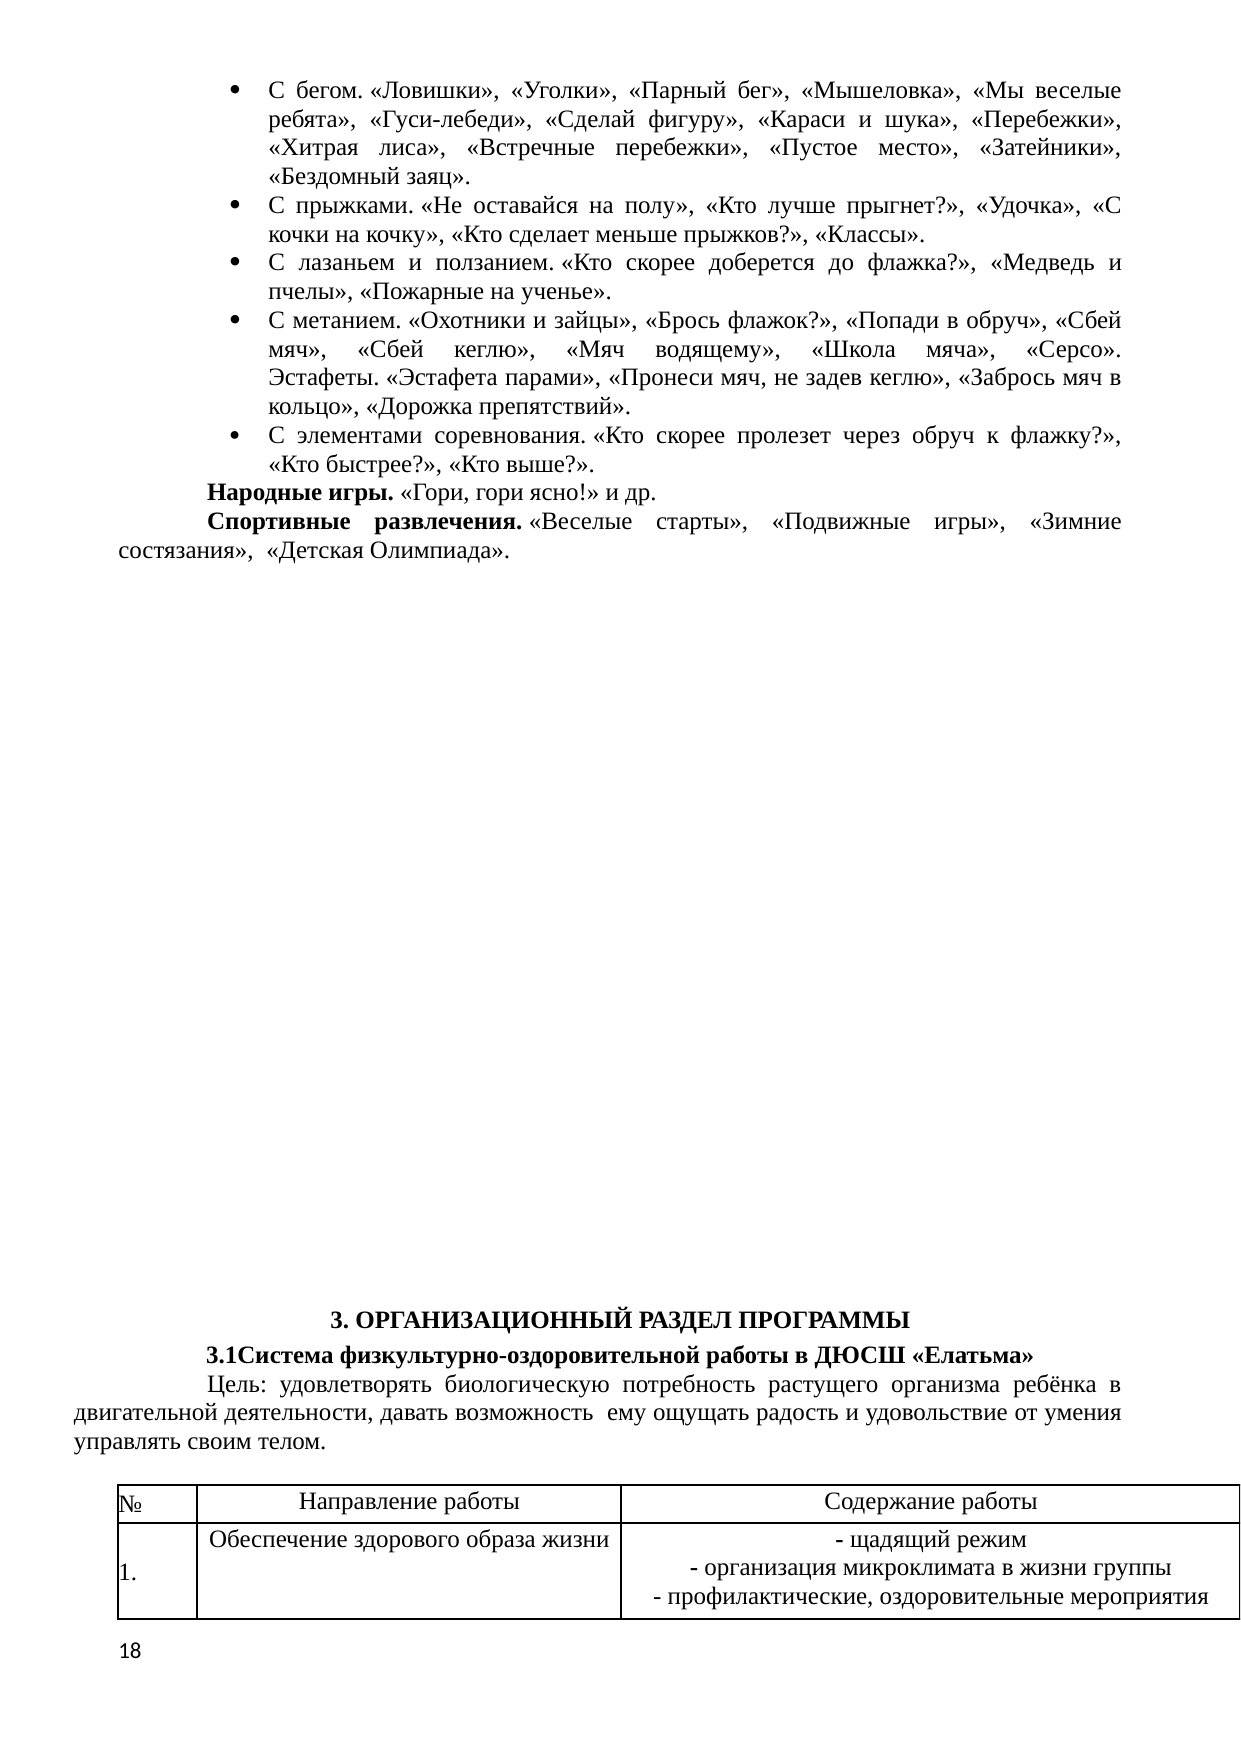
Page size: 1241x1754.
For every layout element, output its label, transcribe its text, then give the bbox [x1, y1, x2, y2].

text 3. ОРГАНИЗАЦИОННЫЙ РАЗДЕЛ ПРОГРАММЫ [118, 1305, 1122, 1334]
list С элементами соревнования. «Кто скорее пролезет через обруч к флажку?», «Кто быстрее?», «Кто выше?». [231, 420, 1122, 477]
table_cell Обеспечение здорового образа жизни [198, 1524, 620, 1618]
table_header № [119, 1486, 196, 1522]
table_cell 1. [119, 1524, 196, 1618]
list С лазаньем и ползанием. «Кто скорее доберется до флажка?», «Медведь и пчелы», «Пожарные на ученье». [231, 247, 1122, 305]
text 3.1Система физкультурно-оздоровительной работы в ДЮСШ «Елатьма» [118, 1340, 1122, 1369]
table_cell - щадящий режим - организация микроклимата в жизни группы - профилактические, оздоровительные мероприятия [622, 1524, 1239, 1618]
list С бегом. «Ловишки», «Уголки», «Парный бег», «Мышеловка», «Мы веселые ребята», «Гуси-лебеди», «Сделай фигуру», «Караси и шука», «Перебежки», «Хитрая лиса», «Встречные перебежки», «Пустое место», «Затейники», «Бездомный заяц». [231, 75, 1122, 190]
text Спортивные развлечения. «Веселые старты», «Подвижные игры», «Зимние состязания», «Детская Олимпиада». [118, 506, 1122, 564]
text Цель: удовлетворять биологическую потребность растущего организма ребёнка в двигательной деятельности, давать возможность ему ощущать радость и удовольствие от умения управлять своим телом. [74, 1369, 1122, 1455]
table_header Направление работы [198, 1486, 620, 1522]
list С прыжками. «Не оставайся на полу», «Кто лучше прыгнет?», «Удочка», «С кочки на кочку», «Кто сделает меньше прыжков?», «Классы». [231, 190, 1122, 247]
table_header Содержание работы [622, 1486, 1239, 1522]
list С метанием. «Охотники и зайцы», «Брось флажок?», «Попади в обруч», «Сбей мяч», «Сбей кеглю», «Мяч водящему», «Школа мяча», «Серсо». Эстафеты. «Эстафета парами», «Пронеси мяч, не задев кеглю», «Забрось мяч в кольцо», «Дорожка препятствий». [231, 305, 1122, 420]
text Народные игры. «Гори, гори ясно!» и др. [118, 477, 1122, 506]
